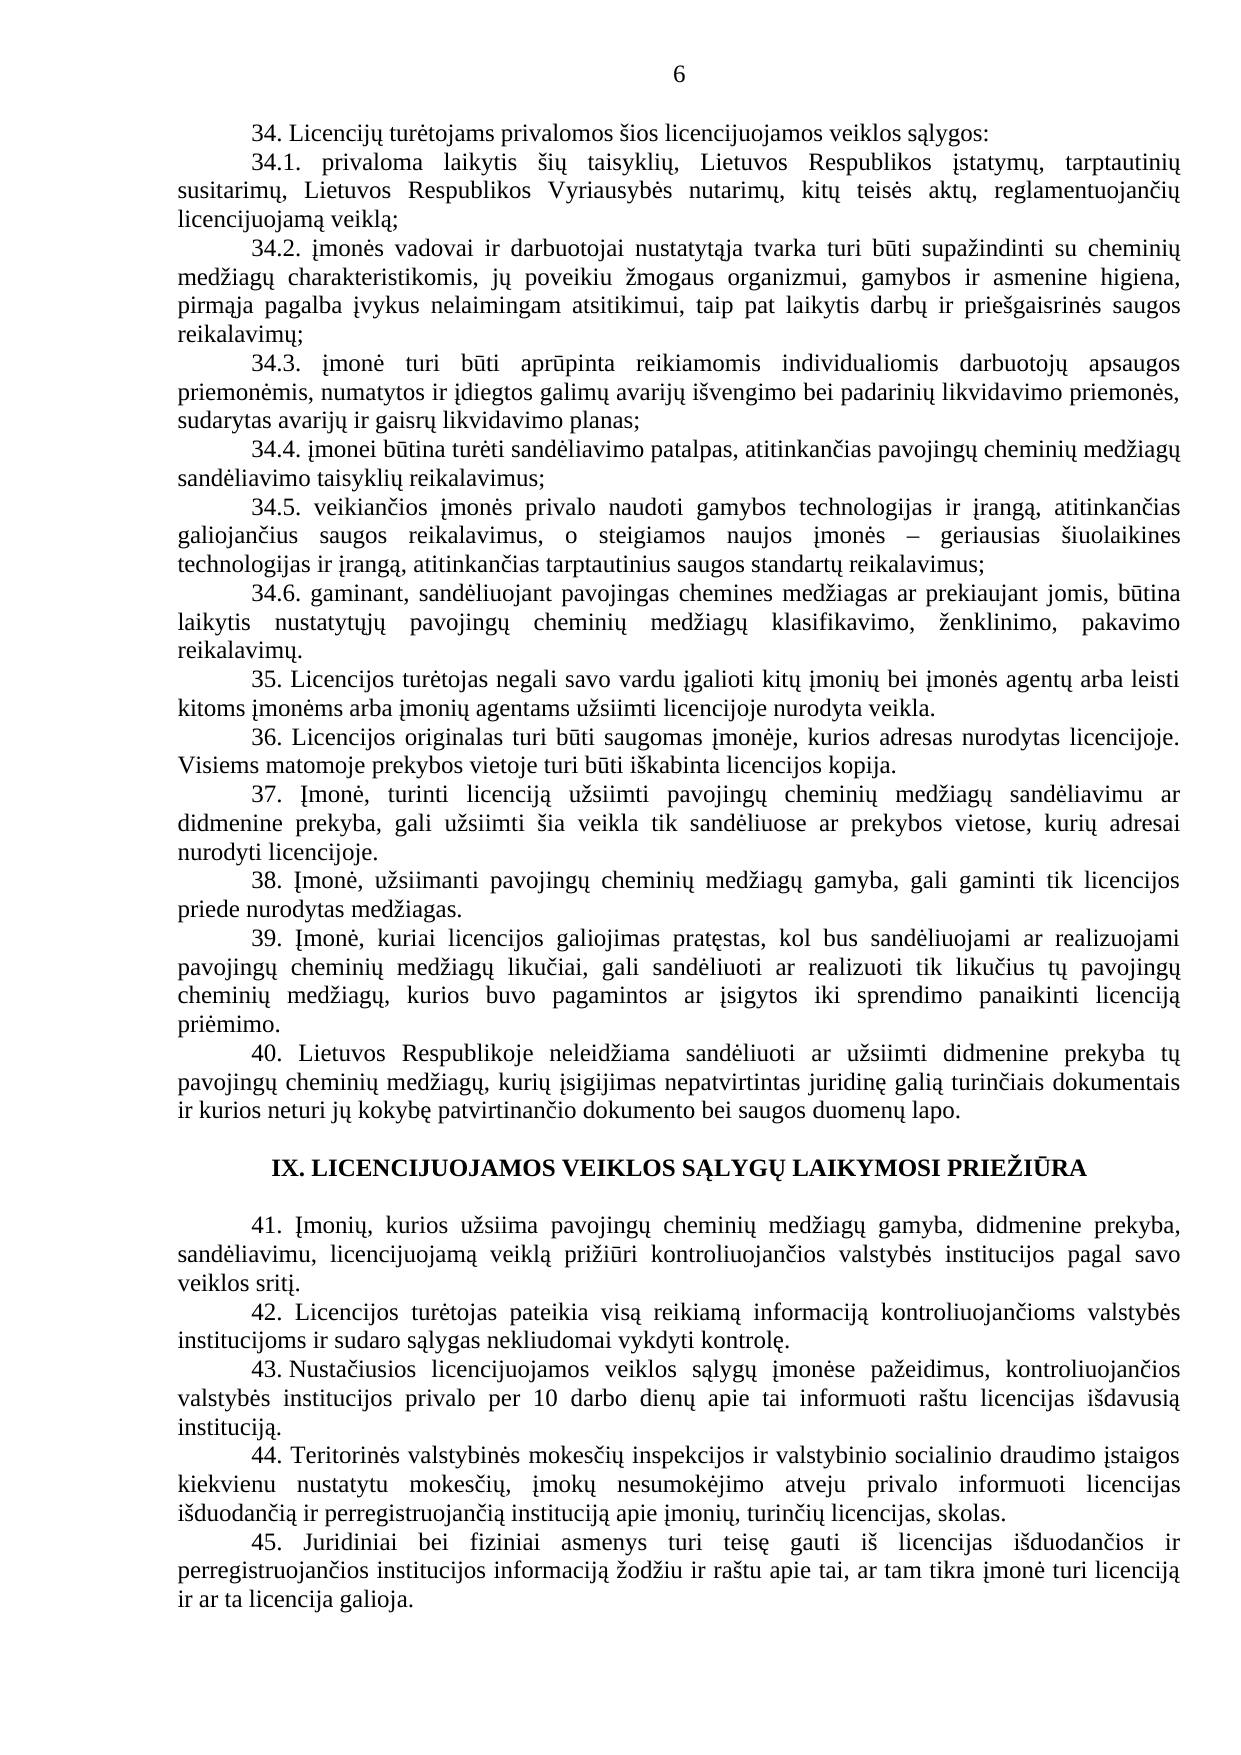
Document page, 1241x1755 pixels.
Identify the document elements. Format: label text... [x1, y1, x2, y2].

text 45. Juridiniai bei fiziniai asmenys turi teisę gauti iš licencijas išduodančios ir perregistruojančios institucijos informaciją žodžiu ir raštu apie tai, ar tam tikra įmonė turi licenciją ir ar ta licencija galioja. [177, 1527, 1181, 1613]
text 39. Įmonė, kuriai licencijos galiojimas pratęstas, kol bus sandėliuojami ar realizuojami pavojingų cheminių medžiagų likučiai, gali sandėliuoti ar realizuoti tik likučius tų pavojingų cheminių medžiagų, kurios buvo pagamintos ar įsigytos iki sprendimo panaikinti licenciją priėmimo. [177, 923, 1181, 1038]
text 35. Licencijos turėtojas negali savo vardu įgalioti kitų įmonių bei įmonės agentų arba leisti kitoms įmonėms arba įmonių agentams užsiimti licencijoje nurodyta veikla. [177, 664, 1181, 722]
text 37. Įmonė, turinti licenciją užsiimti pavojingų cheminių medžiagų sandėliavimu ar didmenine prekyba, gali užsiimti šia veikla tik sandėliuose ar prekybos vietose, kurių adresai nurodyti licencijoje. [177, 779, 1181, 866]
text 41. Įmonių, kurios užsiima pavojingų cheminių medžiagų gamyba, didmenine prekyba, sandėliavimu, licencijuojamą veiklą prižiūri kontroliuojančios valstybės institucijos pagal savo veiklos sritį. [177, 1211, 1181, 1297]
text 34.1. privaloma laikytis šių taisyklių, Lietuvos Respublikos įstatymų, tarptautinių susitarimų, Lietuvos Respublikos Vyriausybės nutarimų, kitų teisės aktų, reglamentuojančių licencijuojamą veiklą; [177, 147, 1181, 233]
text 40. Lietuvos Respublikoje neleidžiama sandėliuoti ar užsiimti didmenine prekyba tų pavojingų cheminių medžiagų, kurių įsigijimas nepatvirtintas juridinę galią turinčiais dokumentais ir kurios neturi jų kokybę patvirtinančio dokumento bei saugos duomenų lapo. [177, 1038, 1181, 1124]
text 34.3. įmonė turi būti aprūpinta reikiamomis individualiomis darbuotojų apsaugos priemonėmis, numatytos ir įdiegtos galimų avarijų išvengimo bei padarinių likvidavimo priemonės, sudarytas avarijų ir gaisrų likvidavimo planas; [177, 348, 1181, 434]
text 34.6. gaminant, sandėliuojant pavojingas chemines medžiagas ar prekiaujant jomis, būtina laikytis nustatytųjų pavojingų cheminių medžiagų klasifikavimo, ženklinimo, pakavimo reikalavimų. [177, 578, 1181, 664]
text 44. Teritorinės valstybinės mokesčių inspekcijos ir valstybinio socialinio draudimo įstaigos kiekvienu nustatytu mokesčių, įmokų nesumokėjimo atveju privalo informuoti licencijas išduodančią ir perregistruojančią instituciją apie įmonių, turinčių licencijas, skolas. [177, 1441, 1181, 1527]
text 36. Licencijos originalas turi būti saugomas įmonėje, kurios adresas nurodytas licencijoje. Visiems matomoje prekybos vietoje turi būti iškabinta licencijos kopija. [177, 722, 1181, 779]
text 34. Licencijų turėtojams privalomos šios licencijuojamos veiklos sąlygos: [177, 118, 1181, 147]
text 38. Įmonė, užsiimanti pavojingų cheminių medžiagų gamyba, gali gaminti tik licencijos priede nurodytas medžiagas. [177, 866, 1181, 923]
text 42. Licencijos turėtojas pateikia visą reikiamą informaciją kontroliuojančioms valstybės institucijoms ir sudaro sąlygas nekliudomai vykdyti kontrolę. [177, 1297, 1181, 1354]
text 34.2. įmonės vadovai ir darbuotojai nustatytąja tvarka turi būti supažindinti su cheminių medžiagų charakteristikomis, jų poveikiu žmogaus organizmui, gamybos ir asmenine higiena, pirmąja pagalba įvykus nelaimingam atsitikimui, taip pat laikytis darbų ir priešgaisrinės saugos reikalavimų; [177, 233, 1181, 348]
text 34.4. įmonei būtina turėti sandėliavimo patalpas, atitinkančias pavojingų cheminių medžiagų sandėliavimo taisyklių reikalavimus; [177, 434, 1181, 492]
text 43. Nustačiusios licencijuojamos veiklos sąlygų įmonėse pažeidimus, kontroliuojančios valstybės institucijos privalo per 10 darbo dienų apie tai informuoti raštu licencijas išdavusią instituciją. [177, 1354, 1181, 1441]
text 34.5. veikiančios įmonės privalo naudoti gamybos technologijas ir įrangą, atitinkančias galiojančius saugos reikalavimus, o steigiamos naujos įmonės – geriausias šiuolaikines technologijas ir įrangą, atitinkančias tarptautinius saugos standartų reikalavimus; [177, 492, 1181, 578]
text IX. LICENCIJUOJAMOS VEIKLOS SĄLYGŲ LAIKYMOSI PRIEŽIŪRA [177, 1153, 1181, 1182]
